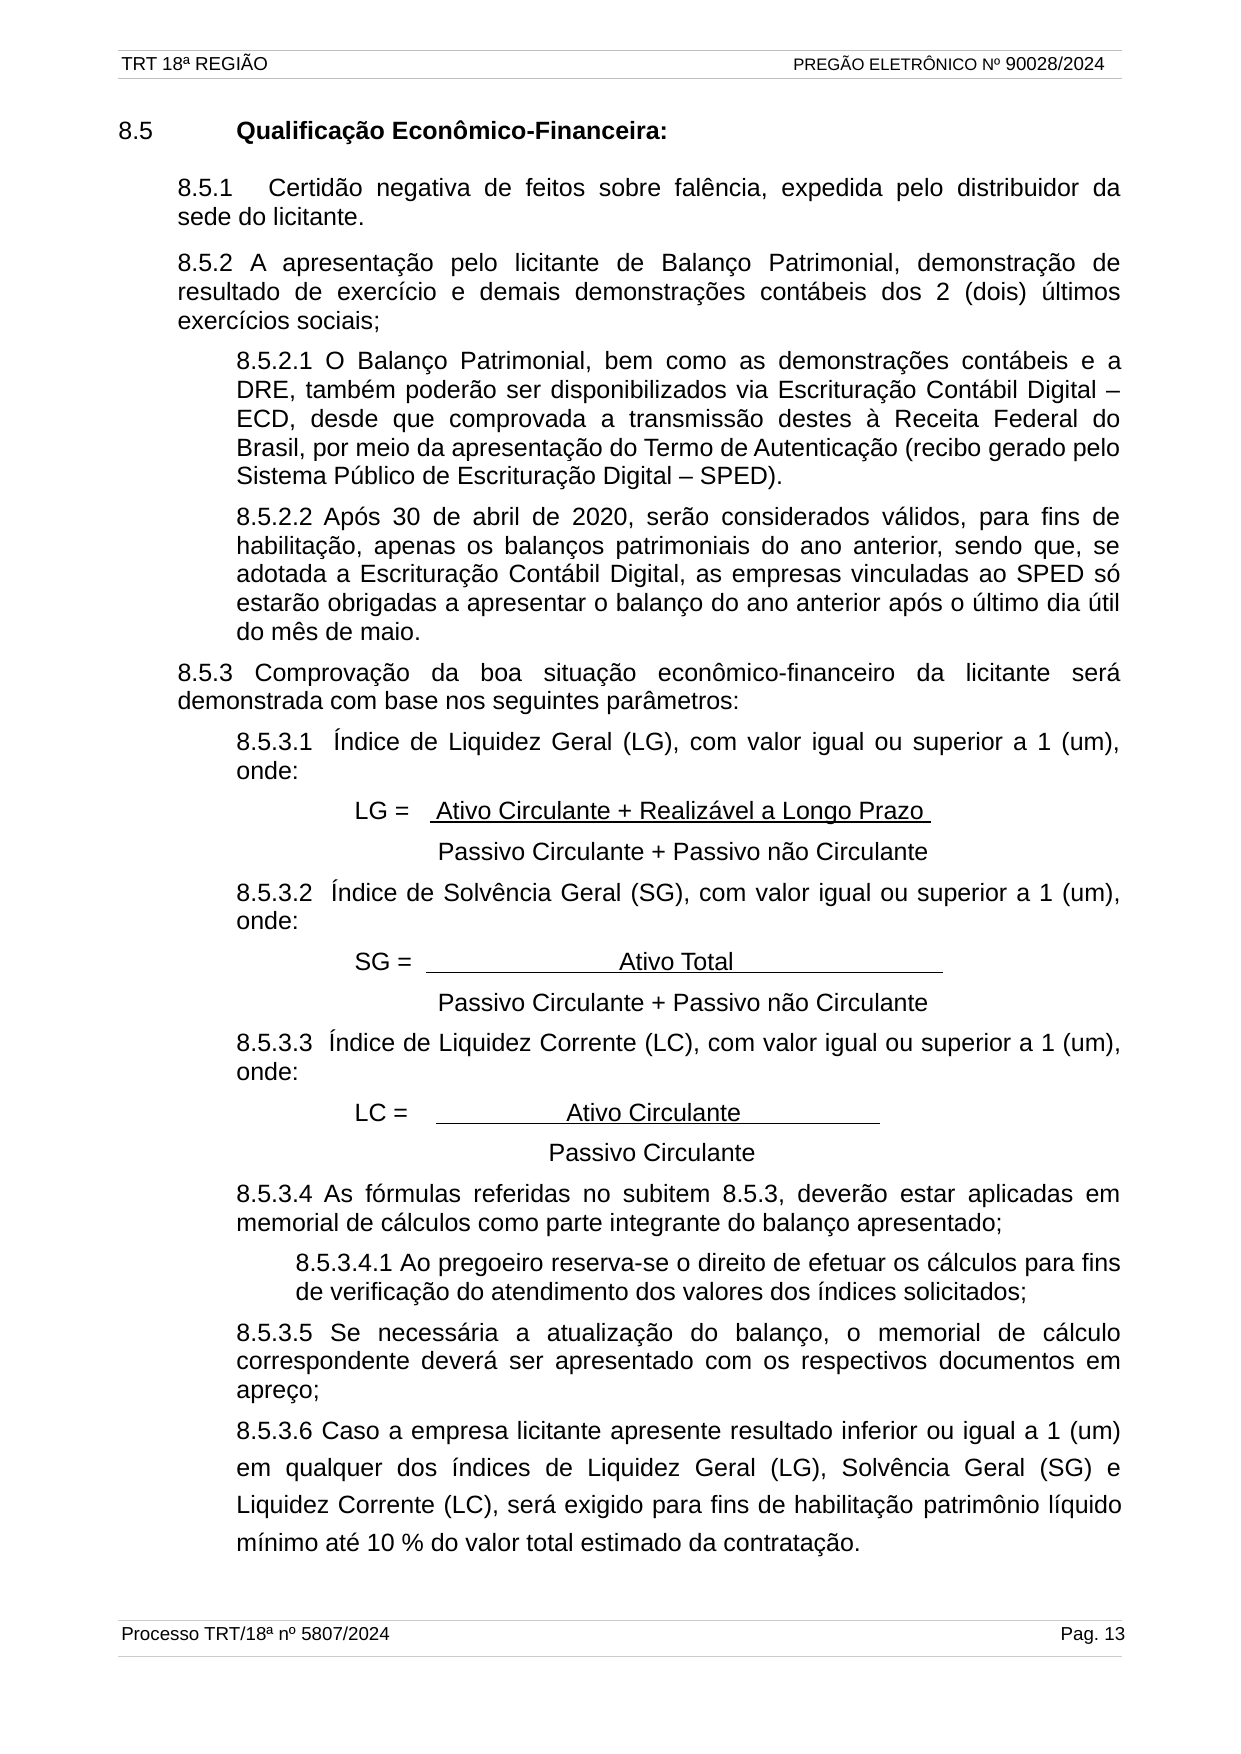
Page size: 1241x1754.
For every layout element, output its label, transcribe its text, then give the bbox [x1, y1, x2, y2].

text 8.5 Qualificação Econômico-Financeira: [118, 116, 1122, 144]
text 8.5.2.1 O Balanço Patrimonial, bem como as demonstrações contábeis e a DRE, também poderão ser disponibilizados via Escrituração Contábil Digital – ECD, desde que comprovada a transmissão destes à Receita Federal do Brasil, por meio da apresentação do Termo de Autenticação (recibo gerado pelo Sistema Público de Escrituração Digital – SPED). [236, 346, 1122, 490]
text 8.5.2.2 Após 30 de abril de 2020, serão considerados válidos, para fins de habilitação, apenas os balanços patrimoniais do ano anterior, sendo que, se adotada a Escrituração Contábil Digital, as empresas vinculadas ao SPED só estarão obrigadas a apresentar o balanço do ano anterior após o último dia útil do mês de maio. [236, 502, 1122, 646]
text Passivo Circulante + Passivo não Circulante [354, 987, 1122, 1016]
text 8.5.3.5 Se necessária a atualização do balanço, o memorial de cálculo correspondente deverá ser apresentado com os respectivos documentos em apreço; [236, 1317, 1122, 1404]
text 8.5.3.2 Índice de Solvência Geral (SG), com valor igual ou superior a 1 (um), onde: [236, 877, 1122, 935]
text 8.5.3.4 As fórmulas referidas no subitem 8.5.3, deverão estar aplicadas em memorial de cálculos como parte integrante do balanço apresentado; [236, 1179, 1122, 1236]
text Passivo Circulante [354, 1138, 1122, 1167]
text 8.5.3.1 Índice de Liquidez Geral (LG), com valor igual ou superior a 1 (um), onde: [236, 727, 1122, 784]
text LC = Ativo Circulante [354, 1097, 1122, 1126]
text LG = Ativo Circulante + Realizável a Longo Prazo [354, 796, 1122, 825]
text 8.5.3.3 Índice de Liquidez Corrente (LC), com valor igual ou superior a 1 (um), onde: [236, 1028, 1122, 1086]
text 8.5.3.4.1 Ao pregoeiro reserva-se o direito de efetuar os cálculos para fins de verificação do atendimento dos valores dos índices solicitados; [295, 1248, 1122, 1306]
text Passivo Circulante + Passivo não Circulante [354, 837, 1122, 866]
text 8.5.3.6 Caso a empresa licitante apresente resultado inferior ou igual a 1 (um) em qualquer dos índices de Liquidez Geral (LG), Solvência Geral (SG) e Liquidez Corrente (LC), será exigido para fins de habilitação patrimônio líquido mínimo até 10 % do valor total estimado da contratação. [236, 1416, 1122, 1556]
text 8.5.3 Comprovação da boa situação econômico-financeiro da licitante será demonstrada com base nos seguintes parâmetros: [177, 657, 1122, 715]
text 8.5.1 Certidão negativa de feitos sobre falência, expedida pelo distribuidor da sede do licitante. [177, 173, 1122, 230]
text SG = Ativo Total [354, 947, 1122, 976]
text 8.5.2 A apresentação pelo licitante de Balanço Patrimonial, demonstração de resultado de exercício e demais demonstrações contábeis dos 2 (dois) últimos exercícios sociais; [177, 248, 1122, 334]
